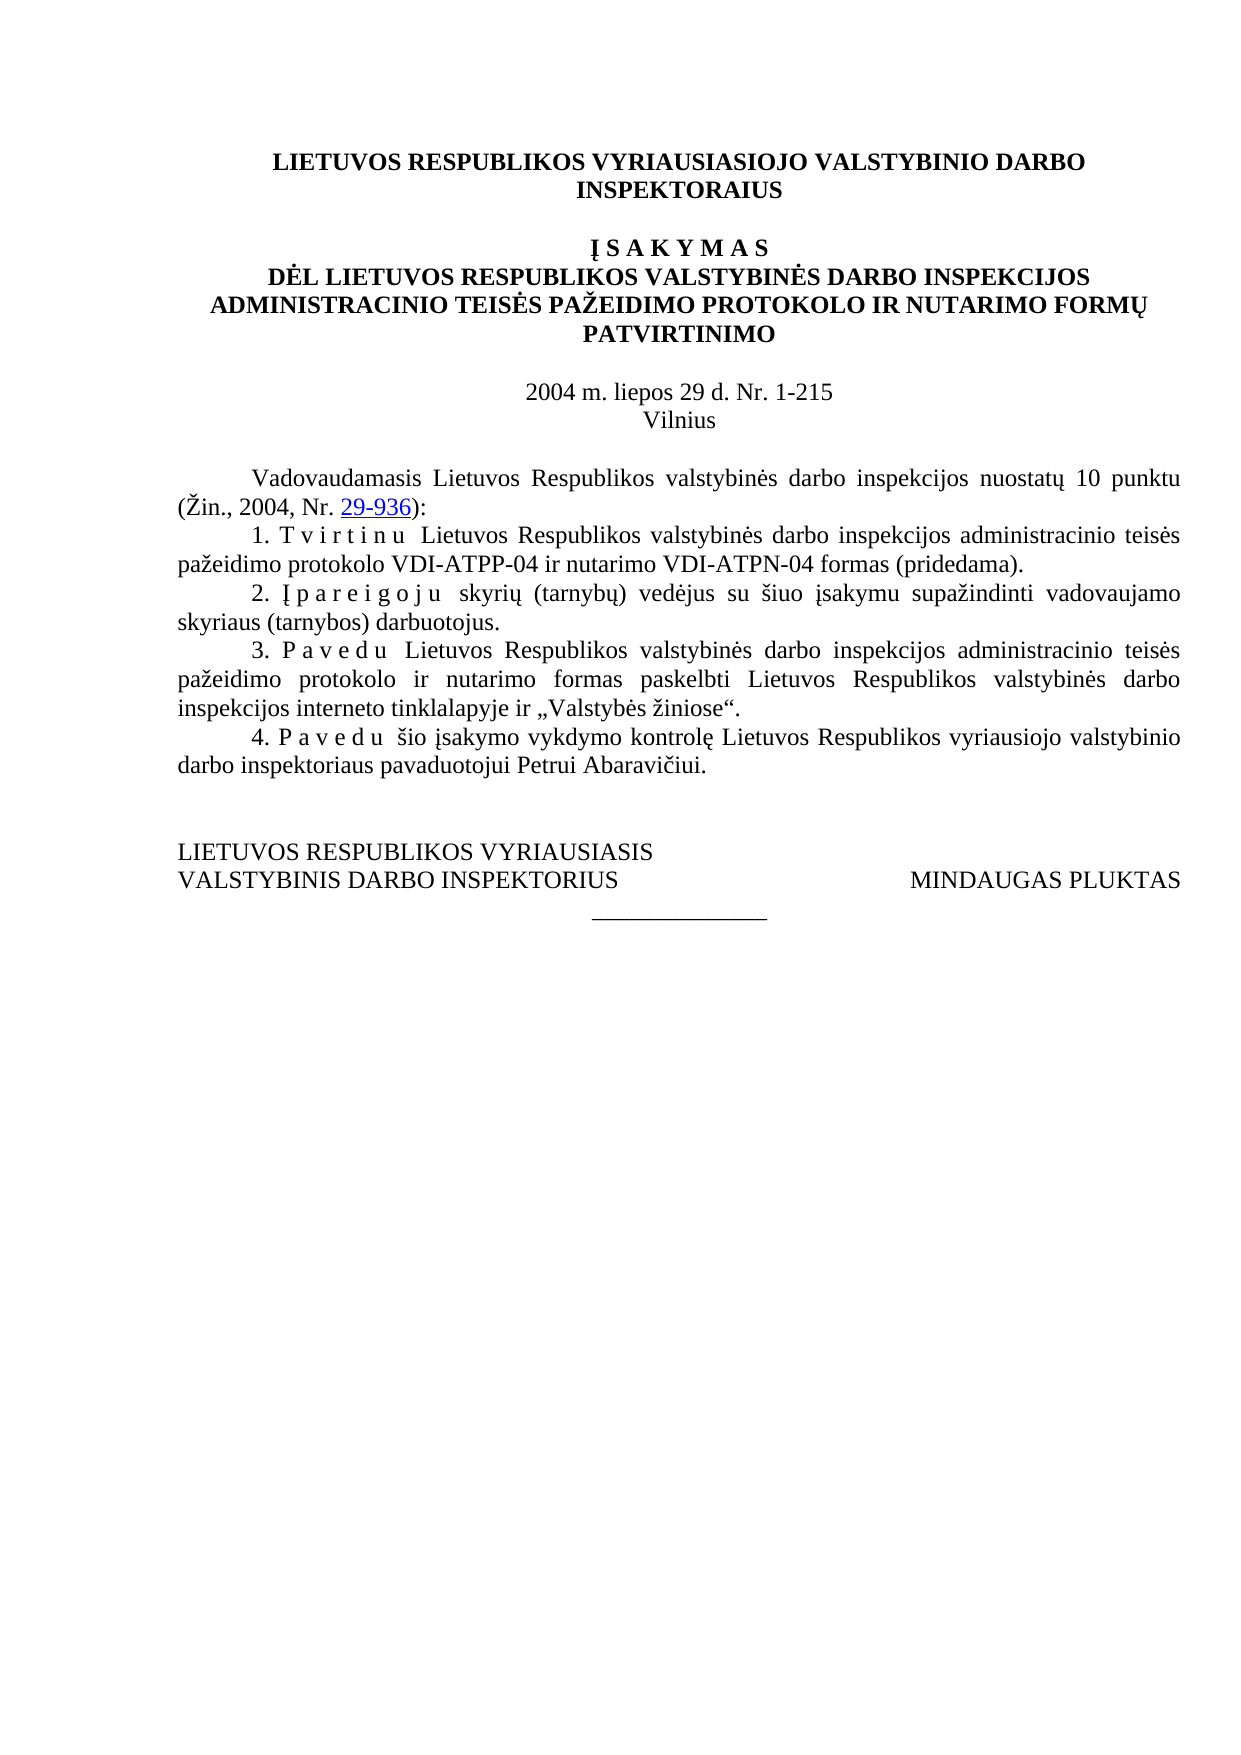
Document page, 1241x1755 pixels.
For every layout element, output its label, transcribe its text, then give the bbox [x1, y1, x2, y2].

text 2. Įpareigoju skyrių (tarnybų) vedėjus su šiuo įsakymu supažindinti vadovaujamo skyriaus (tarnybos) darbuotojus. [177, 578, 1181, 636]
text Vadovaudamasis Lietuvos Respublikos valstybinės darbo inspekcijos nuostatų 10 punktu (Žin., 2004, Nr. 29-936): [177, 463, 1181, 521]
text Vilnius [177, 406, 1181, 434]
text ĮSAKYMAS [177, 233, 1181, 262]
text 2004 m. liepos 29 d. Nr. 1-215 [177, 377, 1181, 406]
text 1. Tvirtinu Lietuvos Respublikos valstybinės darbo inspekcijos administracinio teisės pažeidimo protokolo VDI-ATPP-04 ir nutarimo VDI-ATPN-04 formas (pridedama). [177, 521, 1181, 578]
text ______________ [177, 894, 1181, 923]
text VALSTYBINIS DARBO INSPEKTORIUS MINDAUGAS PLUKTAS [177, 866, 1181, 894]
text 4. Pavedu šio įsakymo vykdymo kontrolę Lietuvos Respublikos vyriausiojo valstybinio darbo inspektoriaus pavaduotojui Petrui Abaravičiui. [177, 722, 1181, 779]
text LIETUVOS RESPUBLIKOS VYRIAUSIASIS [177, 837, 1181, 866]
text DĖL LIETUVOS RESPUBLIKOS VALSTYBINĖS DARBO INSPEKCIJOS ADMINISTRACINIO TEISĖS PAŽEIDIMO PROTOKOLO IR NUTARIMO FORMŲ PATVIRTINIMO [177, 262, 1181, 348]
text 3. Pavedu Lietuvos Respublikos valstybinės darbo inspekcijos administracinio teisės pažeidimo protokolo ir nutarimo formas paskelbti Lietuvos Respublikos valstybinės darbo inspekcijos interneto tinklalapyje ir „Valstybės žiniose“. [177, 636, 1181, 722]
text LIETUVOS RESPUBLIKOS VYRIAUSIASIOJO VALSTYBINIO DARBO INSPEKTORAIUS [177, 147, 1181, 204]
